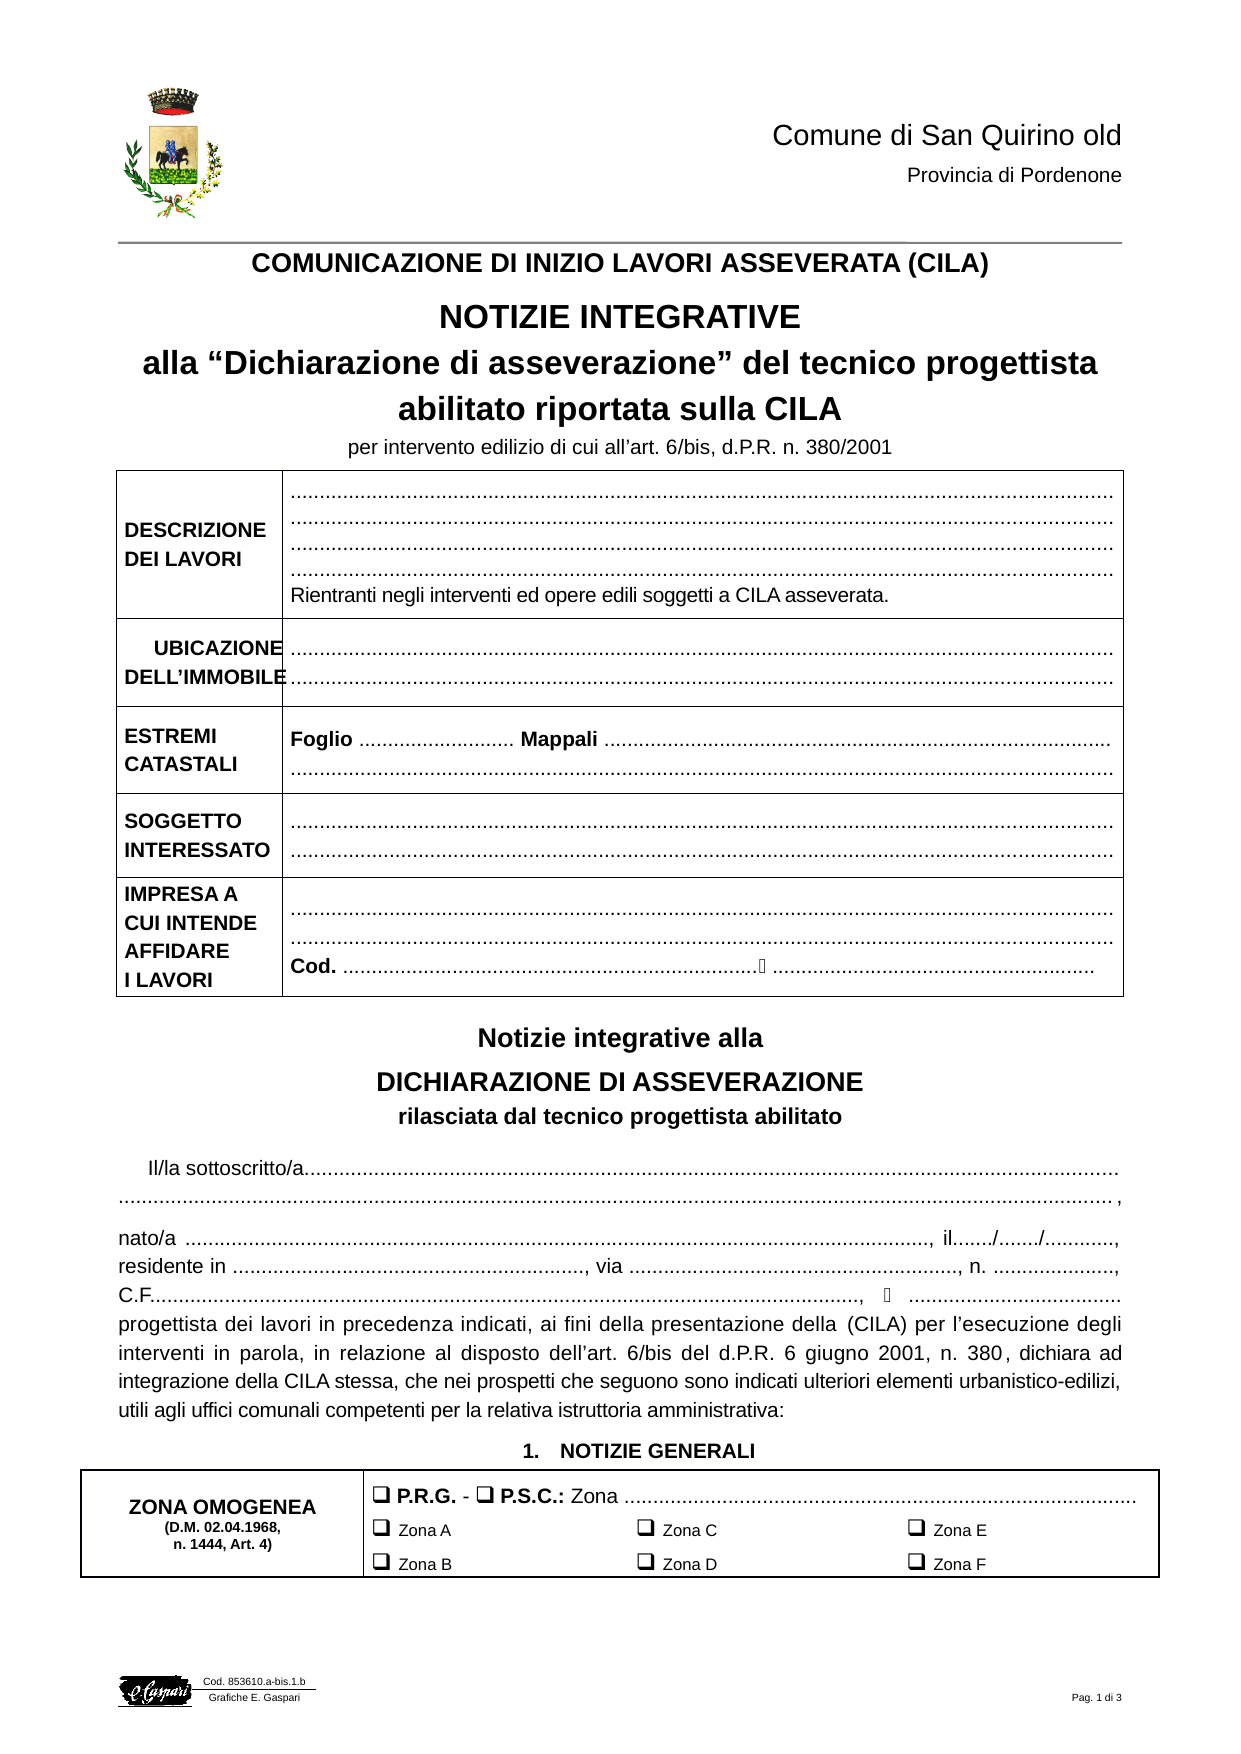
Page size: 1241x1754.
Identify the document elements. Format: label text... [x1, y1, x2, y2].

table_cell [283, 794, 1123, 877]
table_cell UBICAZIONE DELL’IMMOBILE [117, 619, 282, 706]
title per intervento edilizio di cui all’art. 6/bis, d.P.R. n. 380/2001 [118, 435, 1122, 459]
text rilasciata dal tecnico progettista abilitato [118, 1103, 1122, 1130]
table_header ZONA OMOGENEA (D.M. 02.04.1968, n. 1444, Art. 4) [82, 1471, 363, 1576]
table_cell IMPRESA A CUI INTENDE AFFIDARE I LAVORI [117, 878, 282, 996]
text Provincia di Pordenone [224, 163, 1122, 187]
table_header Rientranti negli interventi ed opere edili soggetti a CILA asseverata. [283, 471, 1123, 617]
text DICHIARAZIONE DI ASSEVERAZIONE [118, 1066, 1122, 1097]
picture [122, 87, 224, 219]
text nato/a ................................................................................................................................., il......./......./............, residente in ............................................................., via ........................................................., n. ....................., C.F...........................................................................................................................,  ..................................... progettista dei lavori in precedenza indicati, ai fini della presentazione della (CILA) per l’esecuzione degli interventi in parola, in relazione al disposto dell’art. 6/bis del d.P.R. 6 giugno 2001, n. 380, dichiara ad integrazione della CILA stessa, che nei prospetti che seguono sono indicati ulteriori elementi urbanistico-edilizi, utili agli uffici comunali competenti per la relativa istruttoria amministrativa: [118, 1225, 1122, 1422]
table_cell [283, 619, 1123, 706]
table_header DESCRIZIONE DEI LAVORI [117, 471, 282, 617]
text Il/la sottoscritto/a , [118, 1155, 1122, 1208]
text Comune di San Quirino old [224, 118, 1122, 152]
table_header  P.R.G. -  P.S.C.: Zona .........................................................................................  Zona A  Zona C  Zona E  Zona B  Zona D  Zona F [364, 1471, 1158, 1576]
list NOTIZIE GENERALI [156, 1439, 1122, 1463]
text Notizie integrative alla [118, 1022, 1122, 1053]
table_cell ESTREMI CATASTALI [117, 707, 282, 793]
picture [118, 1674, 192, 1706]
title alla “Dichiarazione di asseverazione” del tecnico progettista abilitato riportata sulla CILA [118, 343, 1122, 427]
table_cell Cod. ........................................................................ ........................................................ [283, 878, 1123, 996]
title COMUNICAZIONE DI INIZIO LAVORI ASSEVERATA (CILA) [103, 247, 1137, 278]
title NOTIZIE INTEGRATIVE [118, 297, 1122, 335]
table_cell Foglio ........................... Mappali ........................................................................................ [283, 707, 1123, 793]
table_cell SOGGETTO INTERESSATO [117, 794, 282, 877]
